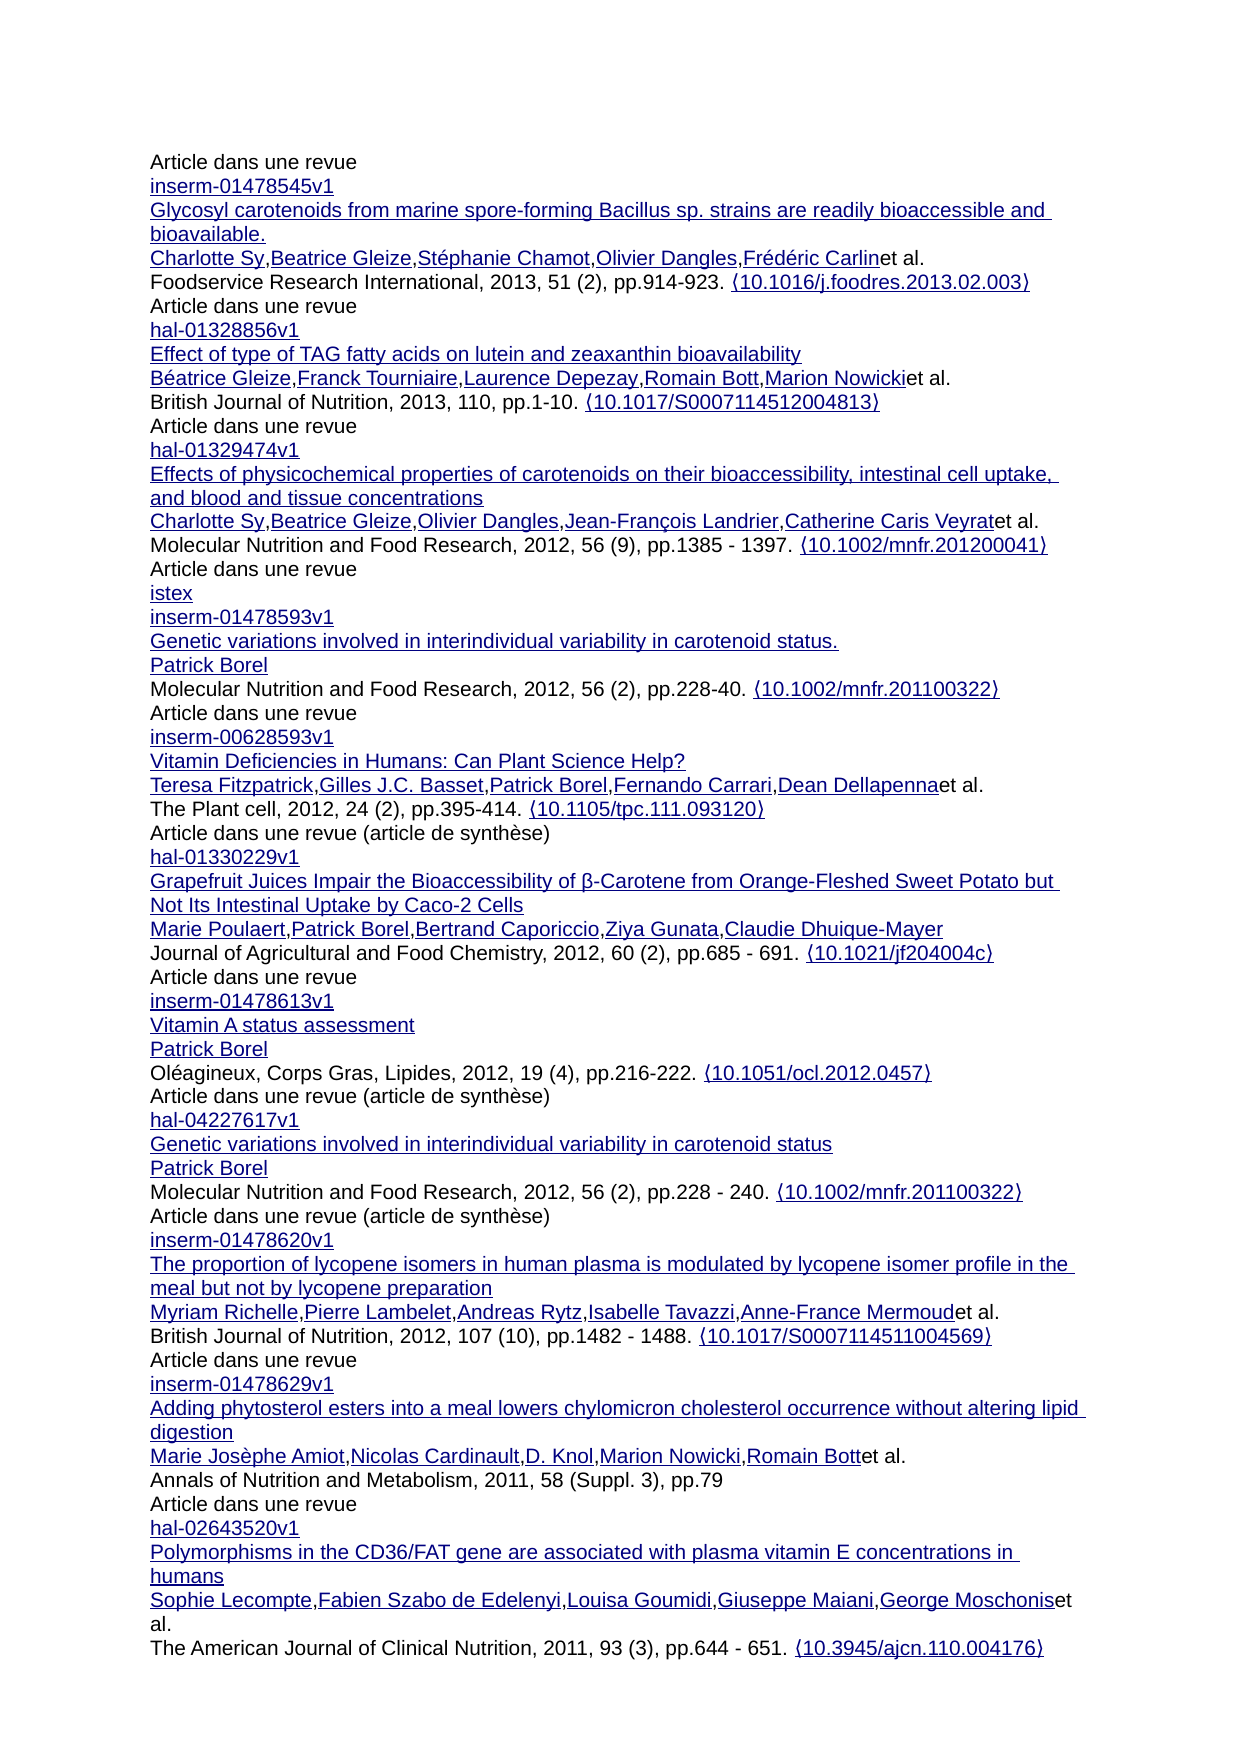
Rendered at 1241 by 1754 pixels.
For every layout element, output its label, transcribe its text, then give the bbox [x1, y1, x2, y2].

table_cell Vitamin Deficiencies in Humans: Can Plant Science Help? Teresa Fitzpatrick,Gilles J.C. Basset,Patrick Borel,Fernando Carrari,Dean Dellapennaet al. The Plant cell, 2012, 24 (2), pp.395-414. ⟨10.1105/tpc.111.093120⟩ Article dans une revue (article de synthèse) hal-01330229v1 [150, 749, 1090, 869]
table_cell Adding phytosterol esters into a meal lowers chylomicron cholesterol occurrence without altering lipid digestion Marie Josèphe Amiot,Nicolas Cardinault,D. Knol,Marion Nowicki,Romain Bottet al. Annals of Nutrition and Metabolism, 2011, 58 (Suppl. 3), pp.79 Article dans une revue hal-02643520v1 [150, 1396, 1090, 1539]
table_cell Article dans une revue inserm-01478545v1 [150, 150, 1090, 198]
table_cell Genetic variations involved in interindividual variability in carotenoid status. Patrick Borel Molecular Nutrition and Food Research, 2012, 56 (2), pp.228-40. ⟨10.1002/mnfr.201100322⟩ Article dans une revue inserm-00628593v1 [150, 629, 1090, 749]
table_cell Grapefruit Juices Impair the Bioaccessibility of β-Carotene from Orange-Fleshed Sweet Potato but Not Its Intestinal Uptake by Caco-2 Cells Marie Poulaert,Patrick Borel,Bertrand Caporiccio,Ziya Gunata,Claudie Dhuique-Mayer Journal of Agricultural and Food Chemistry, 2012, 60 (2), pp.685 - 691. ⟨10.1021/jf204004c⟩ Article dans une revue inserm-01478613v1 [150, 869, 1090, 1012]
table_cell Glycosyl carotenoids from marine spore-forming Bacillus sp. strains are readily bioaccessible and bioavailable. Charlotte Sy,Beatrice Gleize,Stéphanie Chamot,Olivier Dangles,Frédéric Carlinet al. Foodservice Research International, 2013, 51 (2), pp.914-923. ⟨10.1016/j.foodres.2013.02.003⟩ Article dans une revue hal-01328856v1 [150, 198, 1090, 342]
table_cell Effect of type of TAG fatty acids on lutein and zeaxanthin bioavailability Béatrice Gleize,Franck Tourniaire,Laurence Depezay,Romain Bott,Marion Nowickiet al. British Journal of Nutrition, 2013, 110, pp.1-10. ⟨10.1017/S0007114512004813⟩ Article dans une revue hal-01329474v1 [150, 342, 1090, 461]
table_cell Effects of physicochemical properties of carotenoids on their bioaccessibility, intestinal cell uptake, and blood and tissue concentrations Charlotte Sy,Beatrice Gleize,Olivier Dangles,Jean-François Landrier,Catherine Caris Veyratet al. Molecular Nutrition and Food Research, 2012, 56 (9), pp.1385 - 1397. ⟨10.1002/mnfr.201200041⟩ Article dans une revue istex inserm-01478593v1 [150, 461, 1090, 629]
table_cell The proportion of lycopene isomers in human plasma is modulated by lycopene isomer profile in the meal but not by lycopene preparation Myriam Richelle,Pierre Lambelet,Andreas Rytz,Isabelle Tavazzi,Anne-France Mermoudet al. British Journal of Nutrition, 2012, 107 (10), pp.1482 - 1488. ⟨10.1017/S0007114511004569⟩ Article dans une revue inserm-01478629v1 [150, 1252, 1090, 1396]
table_cell Polymorphisms in the CD36/FAT gene are associated with plasma vitamin E concentrations in humans Sophie Lecompte,Fabien Szabo de Edelenyi,Louisa Goumidi,Giuseppe Maiani,George Moschoniset al. The American Journal of Clinical Nutrition, 2011, 93 (3), pp.644 - 651. ⟨10.3945/ajcn.110.004176⟩ [150, 1540, 1090, 1659]
table_cell Vitamin A status assessment Patrick Borel Oléagineux, Corps Gras, Lipides, 2012, 19 (4), pp.216-222. ⟨10.1051/ocl.2012.0457⟩ Article dans une revue (article de synthèse) hal-04227617v1 [150, 1013, 1090, 1132]
table_cell Genetic variations involved in interindividual variability in carotenoid status Patrick Borel Molecular Nutrition and Food Research, 2012, 56 (2), pp.228 - 240. ⟨10.1002/mnfr.201100322⟩ Article dans une revue (article de synthèse) inserm-01478620v1 [150, 1132, 1090, 1252]
